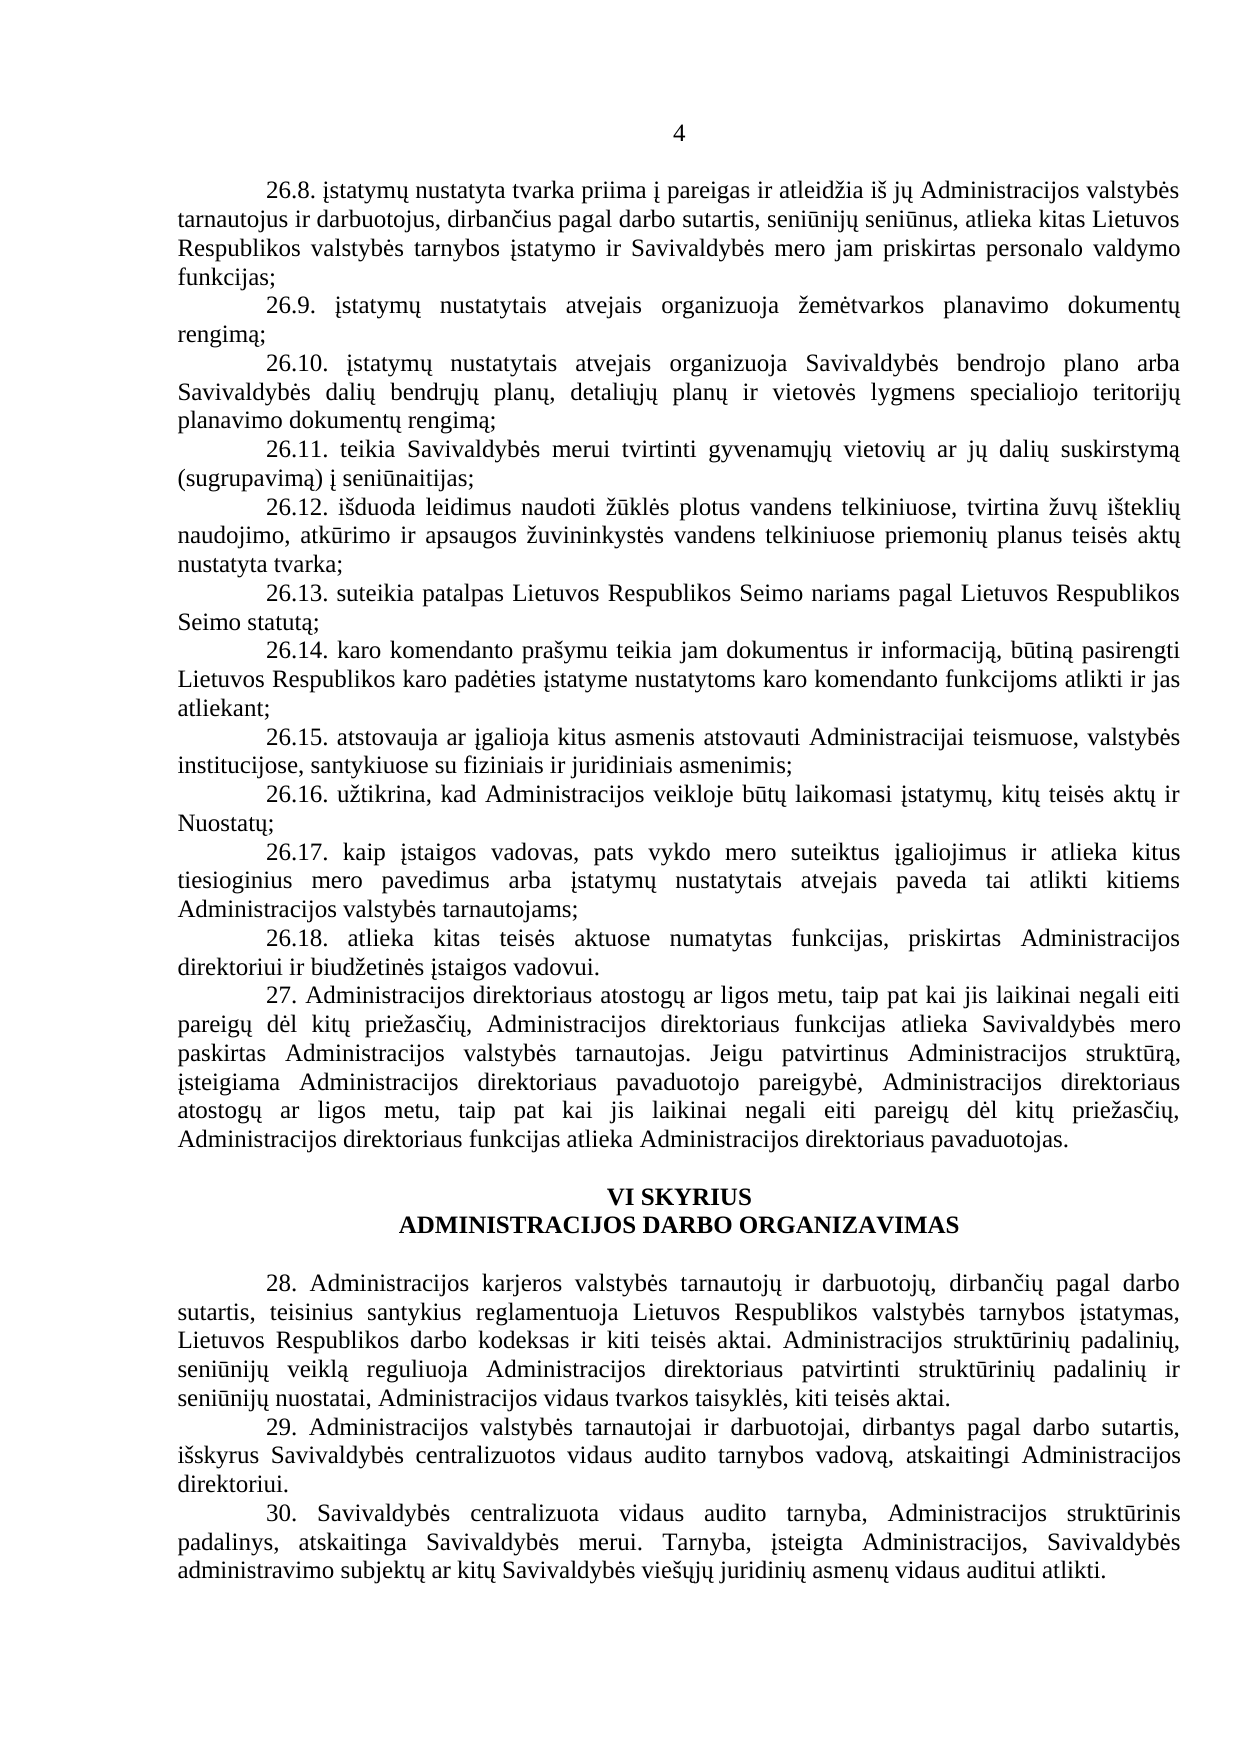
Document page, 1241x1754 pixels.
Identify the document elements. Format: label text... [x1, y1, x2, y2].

text 26.9. įstatymų nustatytais atvejais organizuoja žemėtvarkos planavimo dokumentų rengimą; [177, 291, 1181, 348]
text 26.8. įstatymų nustatyta tvarka priima į pareigas ir atleidžia iš jų Administracijos valstybės tarnautojus ir darbuotojus, dirbančius pagal darbo sutartis, seniūnijų seniūnus, atlieka kitas Lietuvos Respublikos valstybės tarnybos įstatymo ir Savivaldybės mero jam priskirtas personalo valdymo funkcijas; [177, 176, 1181, 291]
text 26.12. išduoda leidimus naudoti žūklės plotus vandens telkiniuose, tvirtina žuvų išteklių naudojimo, atkūrimo ir apsaugos žuvininkystės vandens telkiniuose priemonių planus teisės aktų nustatyta tvarka; [177, 492, 1181, 578]
text VI SKYRIUS [177, 1182, 1181, 1211]
text 26.13. suteikia patalpas Lietuvos Respublikos Seimo nariams pagal Lietuvos Respublikos Seimo statutą; [177, 578, 1181, 636]
text ADMINISTRACIJOS DARBO ORGANIZAVIMAS [177, 1211, 1181, 1239]
text 26.15. atstovauja ar įgalioja kitus asmenis atstovauti Administracijai teismuose, valstybės institucijose, santykiuose su fiziniais ir juridiniais asmenimis; [177, 722, 1181, 779]
text 26.17. kaip įstaigos vadovas, pats vykdo mero suteiktus įgaliojimus ir atlieka kitus tiesioginius mero pavedimus arba įstatymų nustatytais atvejais paveda tai atlikti kitiems Administracijos valstybės tarnautojams; [177, 837, 1181, 923]
text 28. Administracijos karjeros valstybės tarnautojų ir darbuotojų, dirbančių pagal darbo sutartis, teisinius santykius reglamentuoja Lietuvos Respublikos valstybės tarnybos įstatymas, Lietuvos Respublikos darbo kodeksas ir kiti teisės aktai. Administracijos struktūrinių padalinių, seniūnijų veiklą reguliuoja Administracijos direktoriaus patvirtinti struktūrinių padalinių ir seniūnijų nuostatai, Administracijos vidaus tvarkos taisyklės, kiti teisės aktai. [177, 1268, 1181, 1412]
text 26.14. karo komendanto prašymu teikia jam dokumentus ir informaciją, būtiną pasirengti Lietuvos Respublikos karo padėties įstatyme nustatytoms karo komendanto funkcijoms atlikti ir jas atliekant; [177, 636, 1181, 722]
text 26.11. teikia Savivaldybės merui tvirtinti gyvenamųjų vietovių ar jų dalių suskirstymą (sugrupavimą) į seniūnaitijas; [177, 434, 1181, 492]
text 26.18. atlieka kitas teisės aktuose numatytas funkcijas, priskirtas Administracijos direktoriui ir biudžetinės įstaigos vadovui. [177, 923, 1181, 981]
text 29. Administracijos valstybės tarnautojai ir darbuotojai, dirbantys pagal darbo sutartis, išskyrus Savivaldybės centralizuotos vidaus audito tarnybos vadovą, atskaitingi Administracijos direktoriui. [177, 1412, 1181, 1498]
text 26.10. įstatymų nustatytais atvejais organizuoja Savivaldybės bendrojo plano arba Savivaldybės dalių bendrųjų planų, detaliųjų planų ir vietovės lygmens specialiojo teritorijų planavimo dokumentų rengimą; [177, 348, 1181, 434]
text 26.16. užtikrina, kad Administracijos veikloje būtų laikomasi įstatymų, kitų teisės aktų ir Nuostatų; [177, 779, 1181, 837]
text 30. Savivaldybės centralizuota vidaus audito tarnyba, Administracijos struktūrinis padalinys, atskaitinga Savivaldybės merui. Tarnyba, įsteigta Administracijos, Savivaldybės administravimo subjektų ar kitų Savivaldybės viešųjų juridinių asmenų vidaus auditui atlikti. [177, 1498, 1181, 1584]
text 27. Administracijos direktoriaus atostogų ar ligos metu, taip pat kai jis laikinai negali eiti pareigų dėl kitų priežasčių, Administracijos direktoriaus funkcijas atlieka Savivaldybės mero paskirtas Administracijos valstybės tarnautojas. Jeigu patvirtinus Administracijos struktūrą, įsteigiama Administracijos direktoriaus pavaduotojo pareigybė, Administracijos direktoriaus atostogų ar ligos metu, taip pat kai jis laikinai negali eiti pareigų dėl kitų priežasčių, Administracijos direktoriaus funkcijas atlieka Administracijos direktoriaus pavaduotojas. [177, 981, 1181, 1153]
